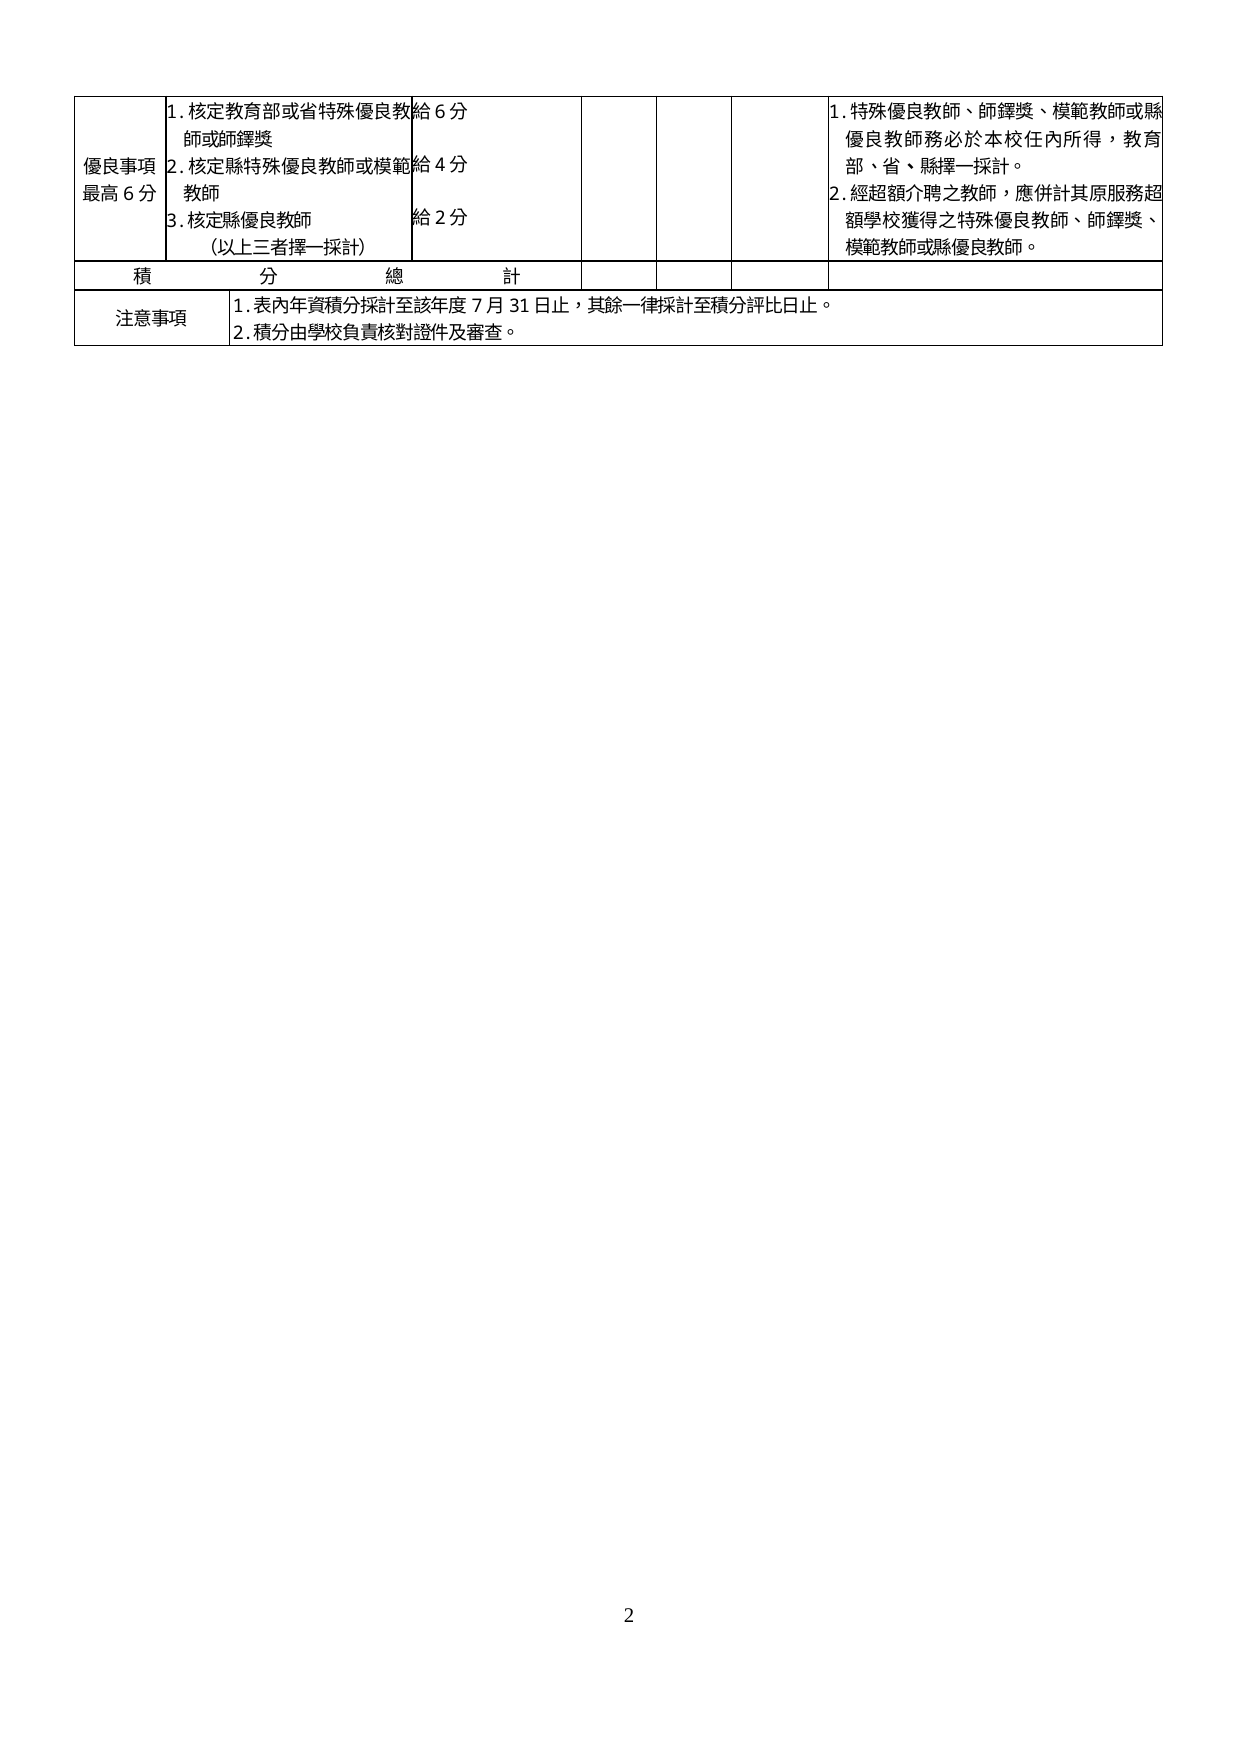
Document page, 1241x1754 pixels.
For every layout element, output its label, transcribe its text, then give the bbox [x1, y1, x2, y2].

table_cell [732, 97, 828, 260]
table_cell [582, 262, 656, 289]
table_cell 1.表內年資積分採計至該年度7月31日止，其餘一律採計至積分評比日止。 2.積分由學校負責核對證件及審查。 [230, 291, 1162, 345]
table_cell 積 分 總 計 [75, 262, 581, 289]
table_cell [657, 262, 731, 289]
table_cell [829, 262, 1162, 289]
table_cell [582, 97, 656, 260]
table_cell 優良事項 最高6分 [75, 97, 165, 260]
table_cell [657, 97, 731, 260]
table_cell 1.特殊優良教師、師鐸獎、模範教師或縣優良教師務必於本校任內所得，教育部、省、縣擇一採計。 2.經超額介聘之教師，應併計其原服務超額學校獲得之特殊優良教師、師鐸獎、模範教師或縣優良教師。 [829, 97, 1162, 260]
table_cell 給6分 給4分 給2分 [413, 97, 581, 260]
table_cell 注意事項 [75, 291, 229, 345]
table_cell [732, 262, 828, 289]
table_cell 1.核定教育部或省特殊優良教師或師鐸獎 2.核定縣特殊優良教師或模範教師 3.核定縣優良教師 （以上三者擇一採計） [167, 97, 411, 260]
